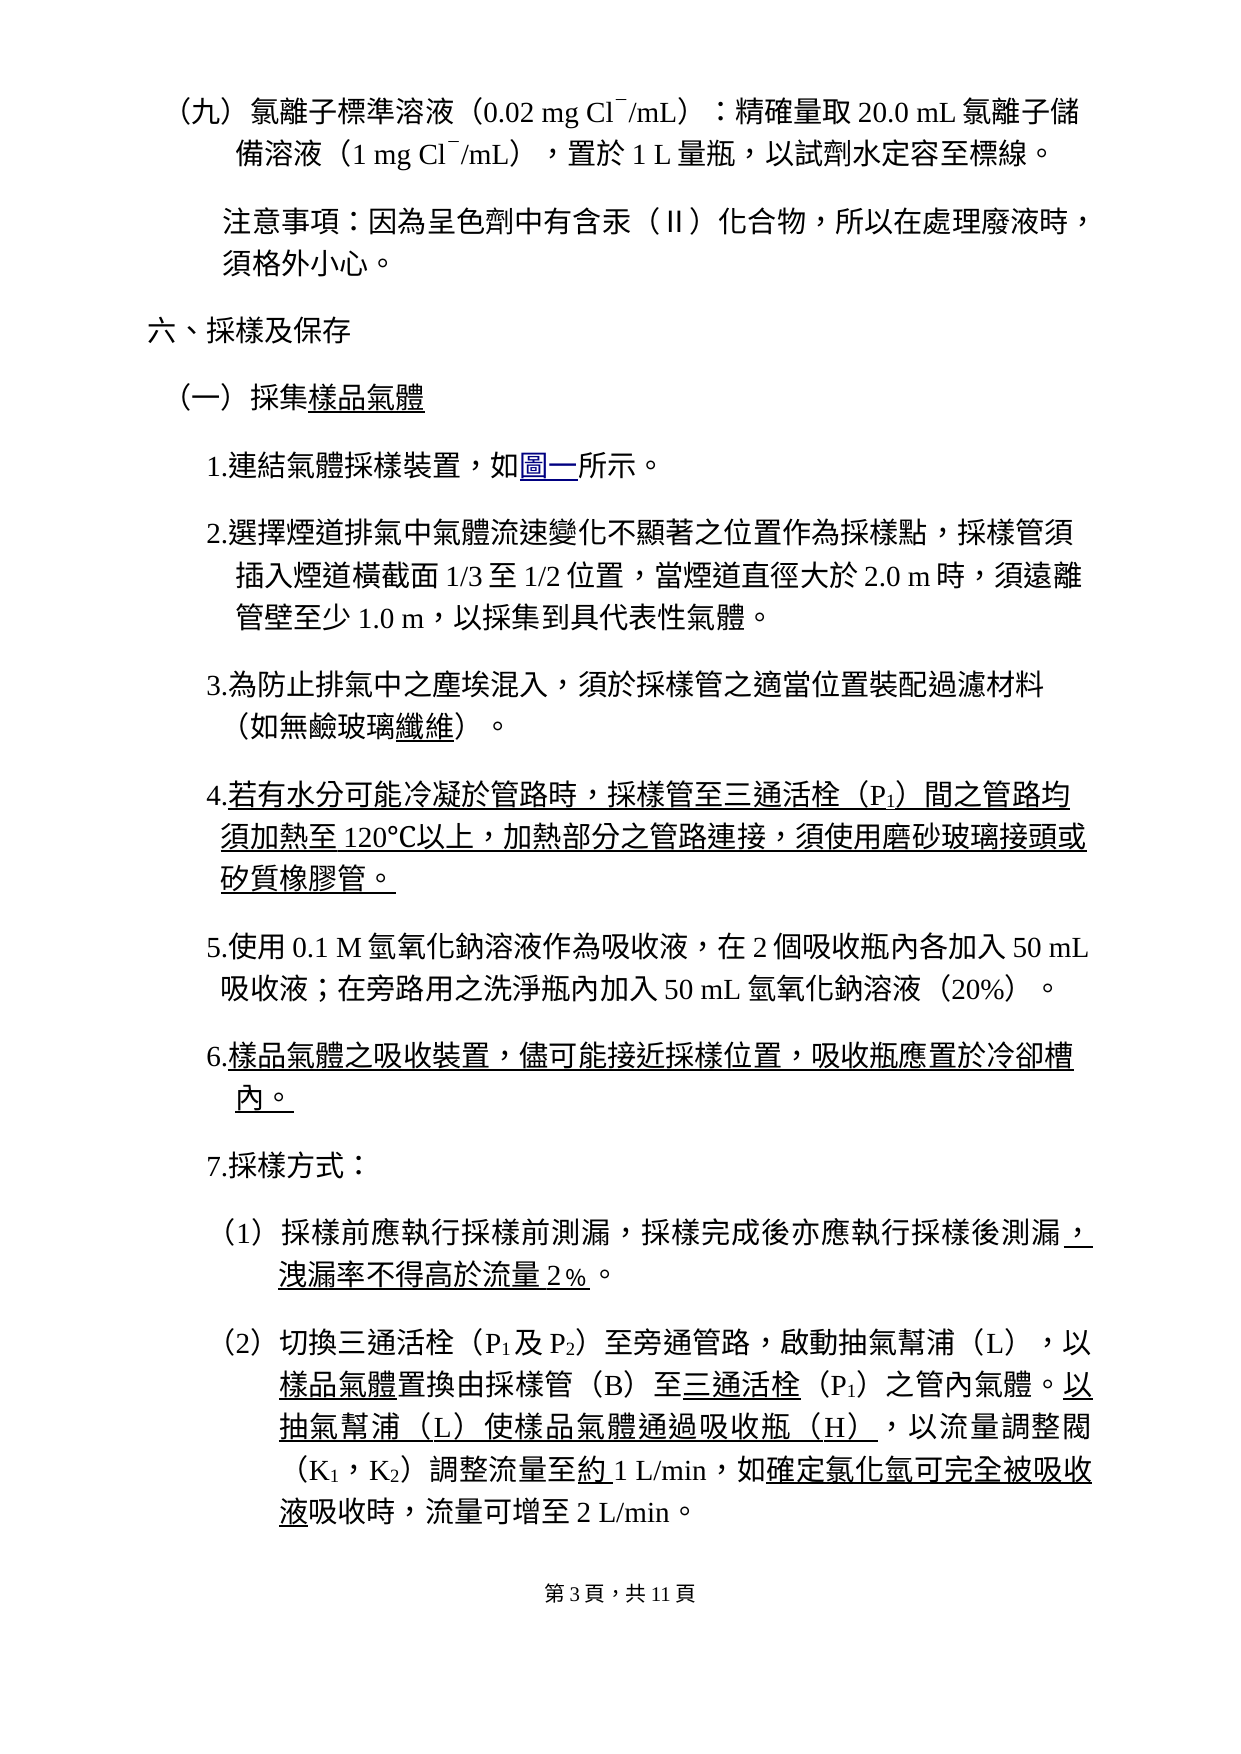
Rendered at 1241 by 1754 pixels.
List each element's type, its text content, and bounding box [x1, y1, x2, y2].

text 3.為防止排氣中之塵埃混入，須於採樣管之適當位置裝配過濾材料（如無鹼玻璃纖維）。 [206, 662, 1092, 746]
text 7.採樣方式： [148, 1142, 1092, 1184]
text （一）採集樣品氣體 [148, 375, 1092, 417]
text 4.若有水分可能冷凝於管路時，採樣管至三通活栓（P1）間之管路均須加熱至120℃以上，加熱部分之管路連接，須使用磨砂玻璃接頭或矽質橡膠管。 [206, 771, 1092, 898]
text （1）採樣前應執行採樣前測漏，採樣完成後亦應執行採樣後測漏，洩漏率不得高於流量2﹪。 [206, 1209, 1092, 1294]
text 1.連結氣體採樣裝置，如圖一所示。 [148, 442, 1092, 485]
text 5.使用0.1 M氫氧化鈉溶液作為吸收液，在2個吸收瓶內各加入50 mL吸收液；在旁路用之洗淨瓶內加入50 mL氫氧化鈉溶液（20%）。 [206, 923, 1092, 1008]
text （九）氯離子標準溶液（0.02 mg Cl－/mL）：精確量取20.0 mL氯離子儲備溶液（1 mg Cl－/mL），置於1 L量瓶，以試劑水定容至標線。 [162, 89, 1092, 173]
text 六、採樣及保存 [148, 308, 1092, 350]
text （2）切換三通活栓（P1及P2）至旁通管路，啟動抽氣幫浦（L），以樣品氣體置換由採樣管（B）至三通活栓（P1）之管內氣體。以抽氣幫浦（L）使樣品氣體通過吸收瓶（H），以流量調整閥（K1，K2）調整流量至約1 L/min，如確定氯化氫可完全被吸收液吸收時，流量可增至2 L/min。 [206, 1319, 1092, 1531]
text 2.選擇煙道排氣中氣體流速變化不顯著之位置作為採樣點，採樣管須插入煙道橫截面1/3至1/2位置，當煙道直徑大於2.0 m時，須遠離管壁至少1.0 m，以採集到具代表性氣體。 [206, 510, 1092, 637]
text 注意事項：因為呈色劑中有含汞（Ⅱ）化合物，所以在處理廢液時，須格外小心。 [223, 198, 1092, 283]
text 6.樣品氣體之吸收裝置，儘可能接近採樣位置，吸收瓶應置於冷卻槽內。 [206, 1033, 1092, 1117]
